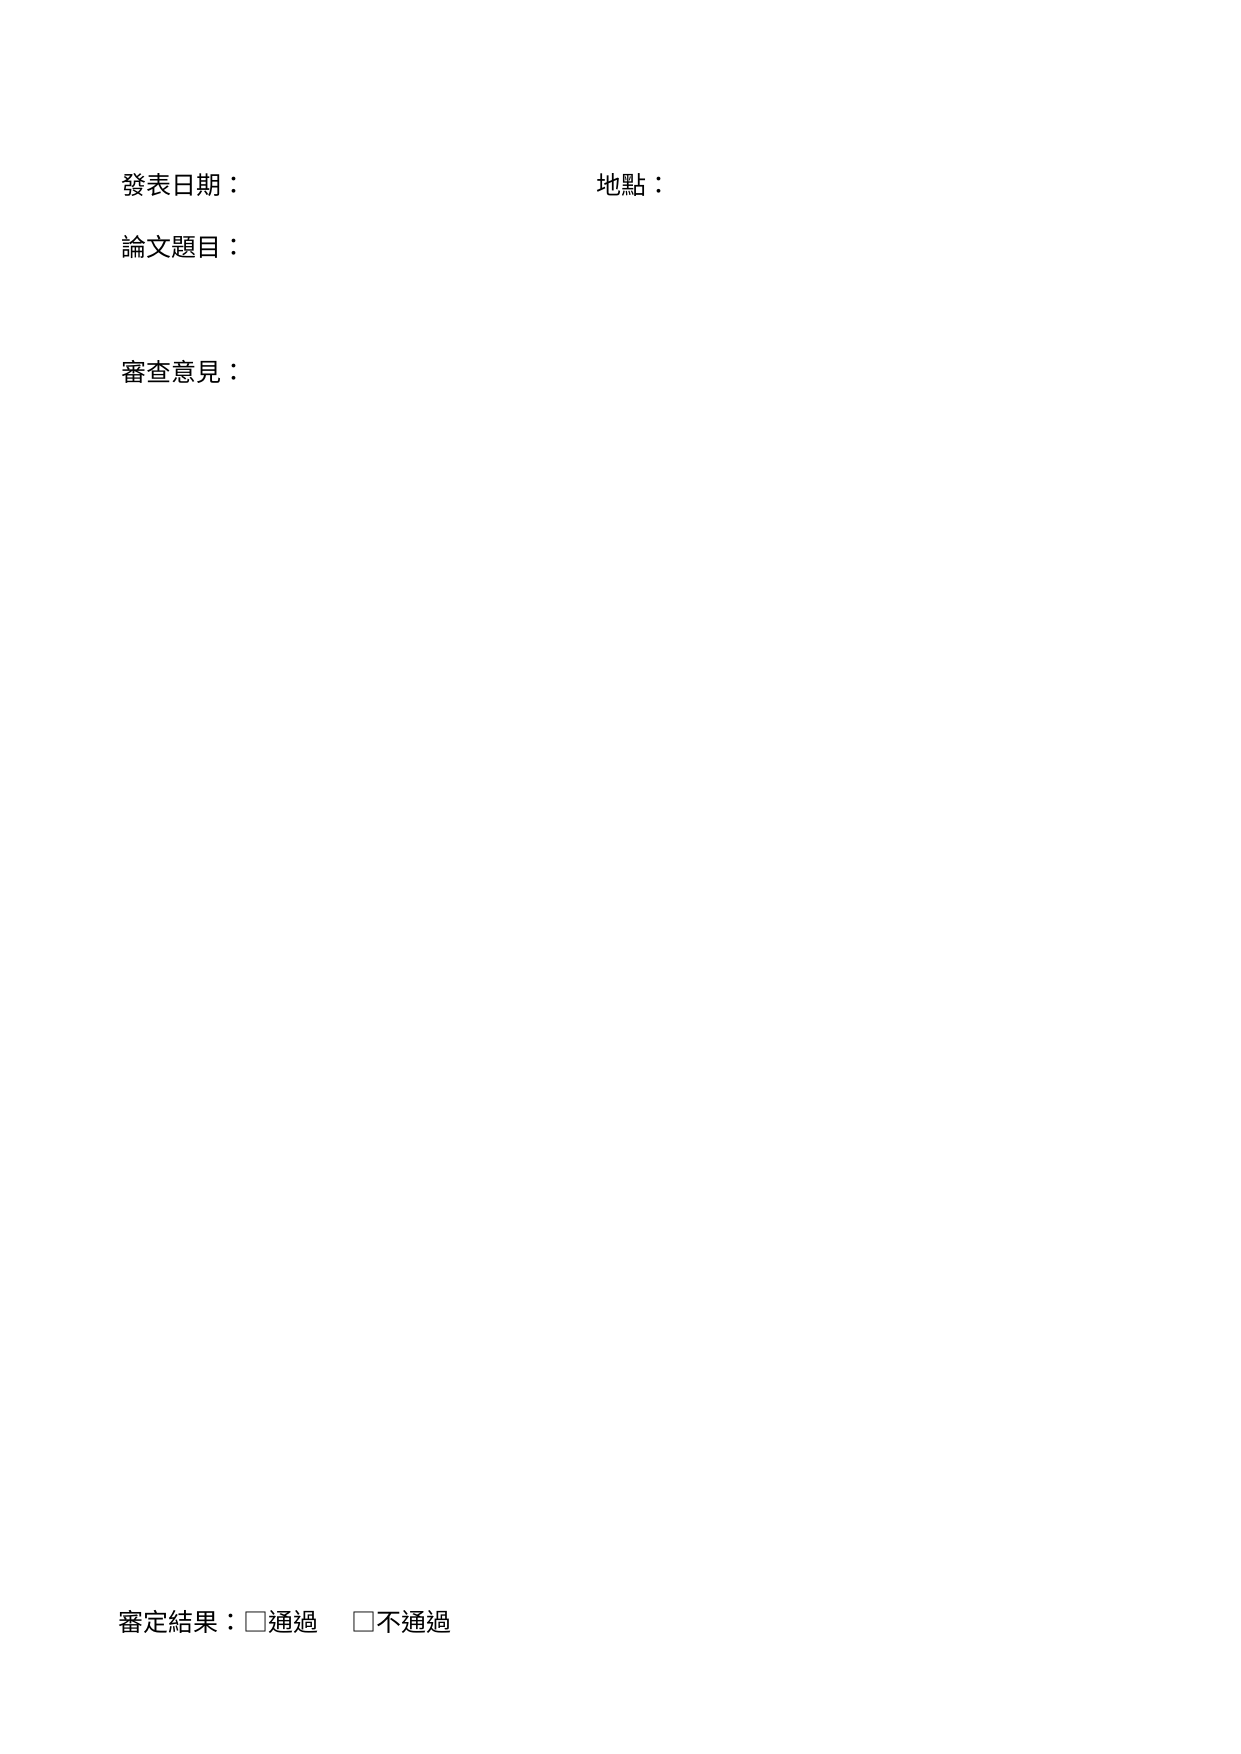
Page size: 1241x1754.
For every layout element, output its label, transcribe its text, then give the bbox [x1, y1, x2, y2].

table_header 發表日期： [118, 142, 593, 204]
table_cell 論文題目： [118, 204, 1069, 329]
table_cell 審查意見： [118, 329, 1069, 1579]
table_header 地點： [594, 142, 1069, 204]
text 審定結果：□通過 □不通過 [118, 1579, 1152, 1642]
